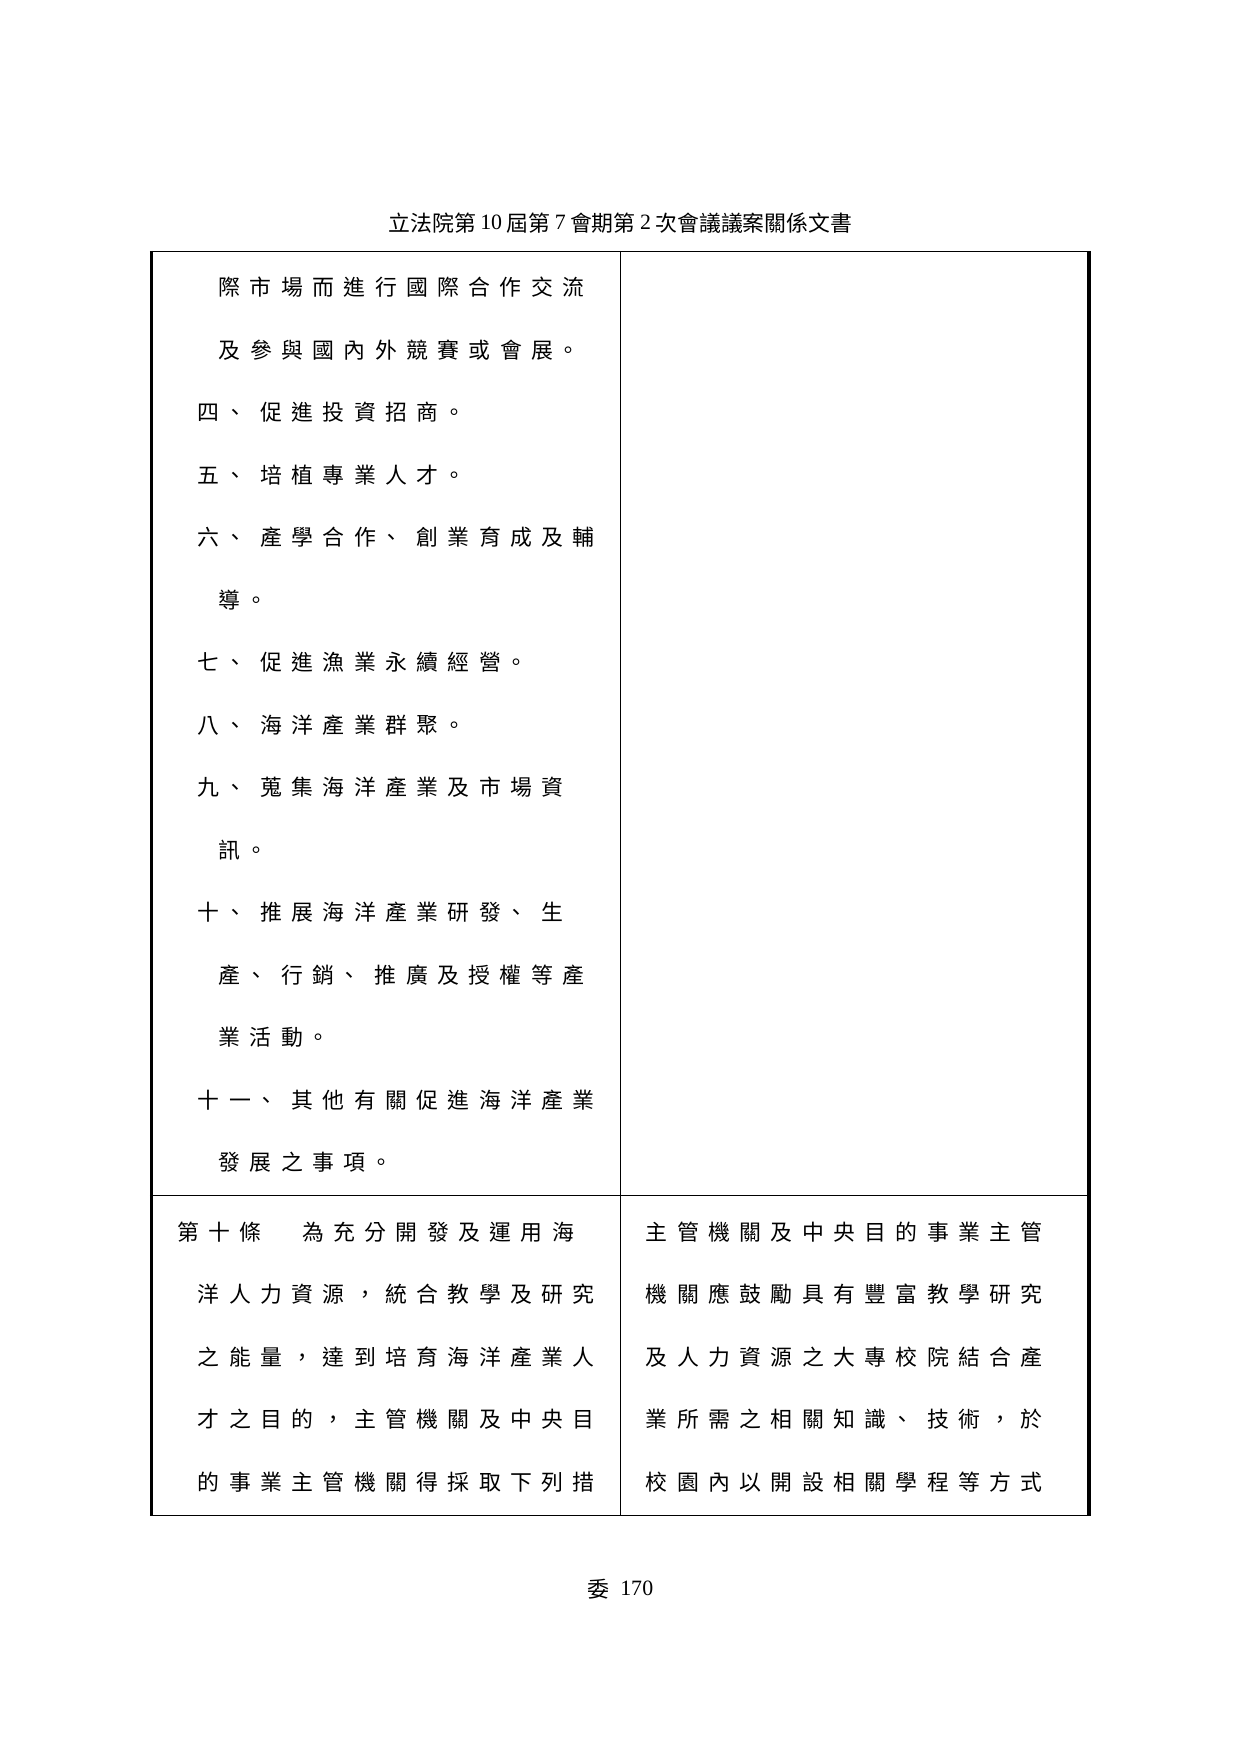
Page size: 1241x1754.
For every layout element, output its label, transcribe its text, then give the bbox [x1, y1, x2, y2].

table_cell 第十條 為充分開發及運用海洋人力資源，統合教學及研究之能量，達到培育海洋產業人才之目的，主管機關及中央目的事業主管機關得採取下列措 [153, 1196, 620, 1514]
table_cell [621, 252, 1087, 1195]
table_cell 際市場而進行國際合作交流及參與國內外競賽或會展。 四、促進投資招商。 五、培植專業人才。 六、產學合作、創業育成及輔導。 七、促進漁業永續經營。 八、海洋產業群聚。 九、蒐集海洋產業及市場資訊。 十、推展海洋產業研發、生產、行銷、推廣及授權等產業活動。 十一、其他有關促進海洋產業發展之事項。 [153, 252, 620, 1195]
table_cell 主管機關及中央目的事業主管機關應鼓勵具有豐富教學研究及人力資源之大專校院結合產業所需之相關知識、技術，於校園內以開設相關學程等方式 [621, 1196, 1087, 1514]
